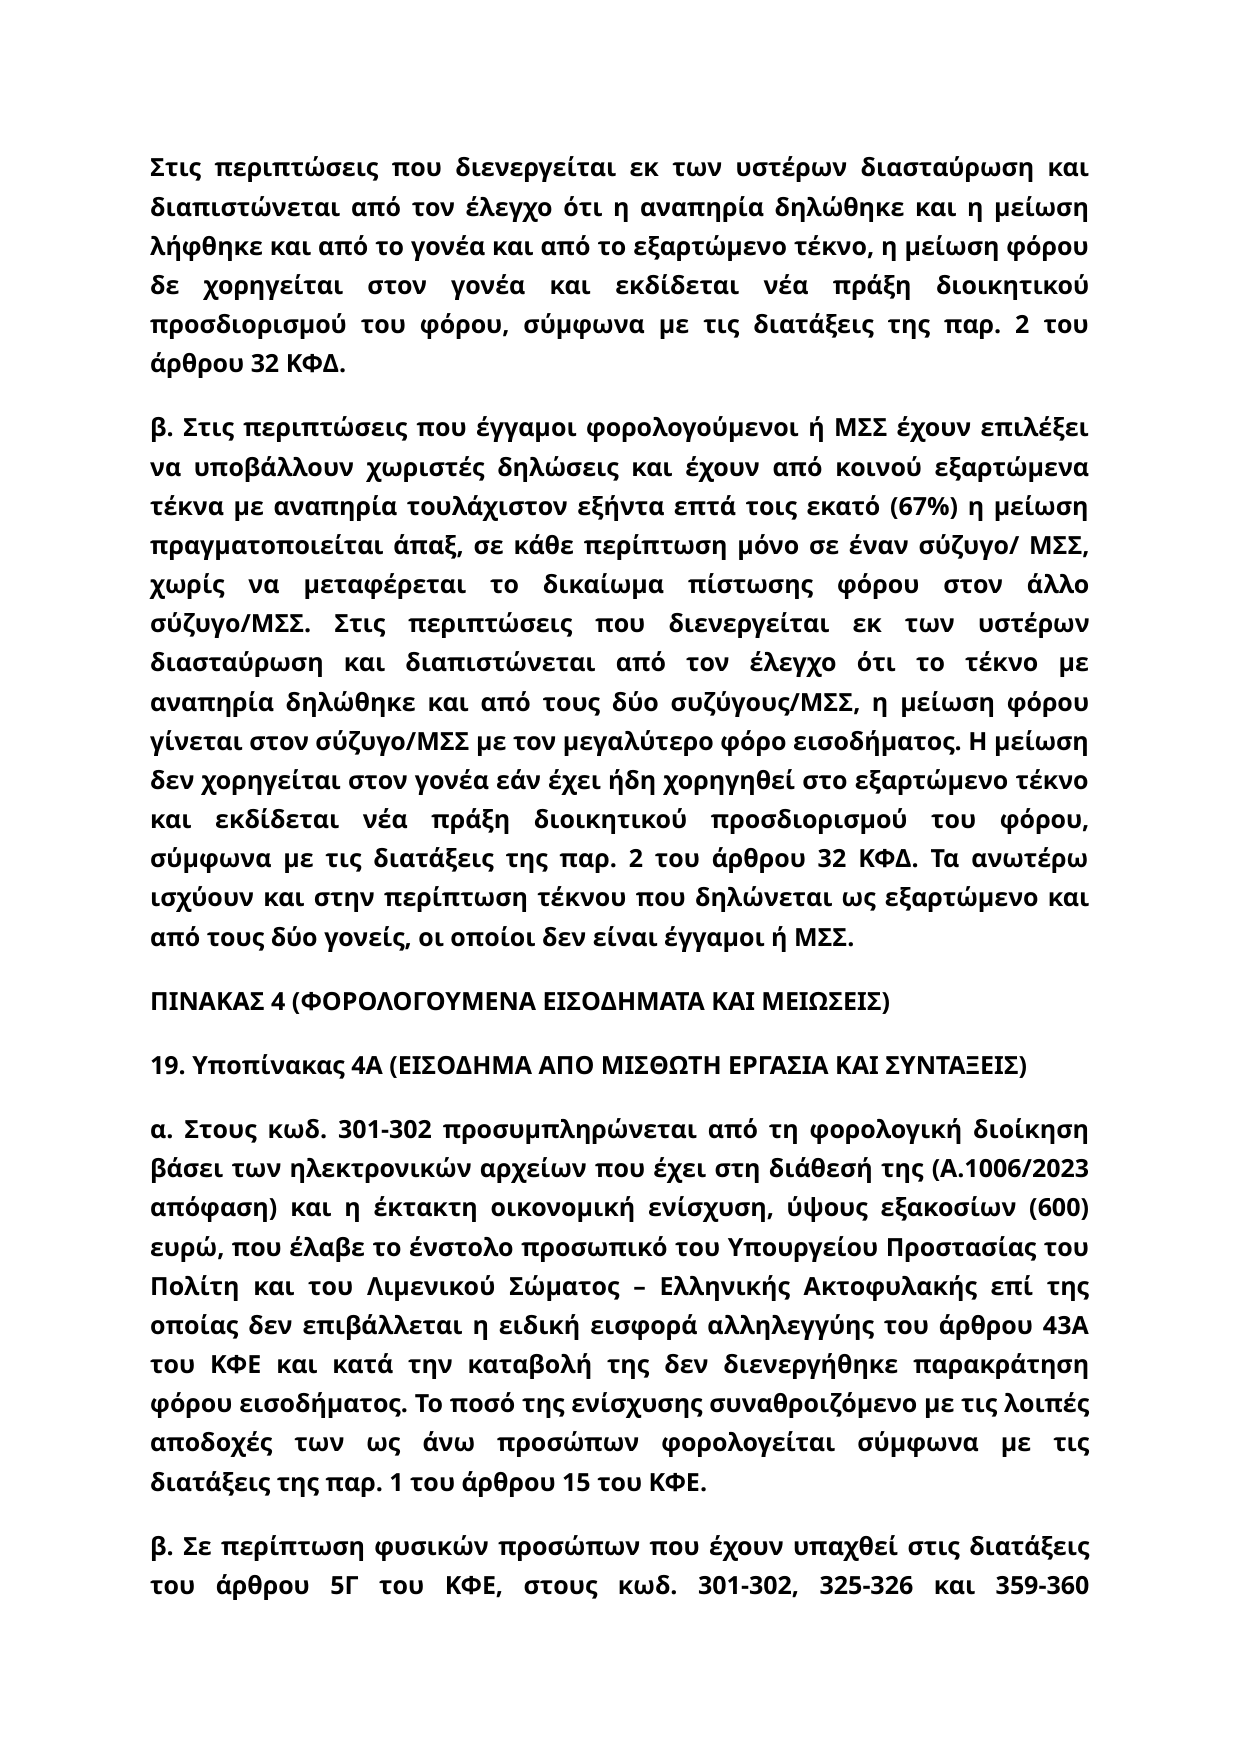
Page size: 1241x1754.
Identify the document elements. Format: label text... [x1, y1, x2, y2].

text 19. Υποπίνακας 4Α (ΕΙΣΟΔΗΜΑ ΑΠΟ ΜΙΣΘΩΤΗ ΕΡΓΑΣΙΑ ΚΑΙ ΣΥΝΤΑΞΕΙΣ) [150, 1047, 1090, 1082]
text α. Στους κωδ. 301-302 προσυμπληρώνεται από τη φορολογική διοίκηση βάσει των ηλεκτρονικών αρχείων που έχει στη διάθεσή της (Α.1006/2023 απόφαση) και η έκτακτη οικονομική ενίσχυση, ύψους εξακοσίων (600) ευρώ, που έλαβε το ένστολο προσωπικό του Υπουργείου Προστασίας του Πολίτη και του Λιμενικού Σώματος – Ελληνικής Ακτοφυλακής επί της οποίας δεν επιβάλλεται η ειδική εισφορά αλληλεγγύης του άρθρου 43Α του ΚΦΕ και κατά την καταβολή της δεν διενεργήθηκε παρακράτηση φόρου εισοδήματος. Το ποσό της ενίσχυσης συναθροιζόμενο με τις λοιπές αποδοχές των ως άνω προσώπων φορολογείται σύμφωνα με τις διατάξεις της παρ. 1 του άρθρου 15 του ΚΦΕ. [150, 1112, 1090, 1498]
text β. Στις περιπτώσεις που έγγαμοι φορολογούμενοι ή ΜΣΣ έχουν επιλέξει να υποβάλλουν χωριστές δηλώσεις και έχουν από κοινού εξαρτώμενα τέκνα με αναπηρία τουλάχιστον εξήντα επτά τοις εκατό (67%) η μείωση πραγματοποιείται άπαξ, σε κάθε περίπτωση μόνο σε έναν σύζυγο/ ΜΣΣ, χωρίς να μεταφέρεται το δικαίωμα πίστωσης φόρου στον άλλο σύζυγο/ΜΣΣ. Στις περιπτώσεις που διενεργείται εκ των υστέρων διασταύρωση και διαπιστώνεται από τον έλεγχο ότι το τέκνο με αναπηρία δηλώθηκε και από τους δύο συζύγους/ΜΣΣ, η μείωση φόρου γίνεται στον σύζυγο/ΜΣΣ με τον μεγαλύτερο φόρο εισοδήματος. Η μείωση δεν χορηγείται στον γονέα εάν έχει ήδη χορηγηθεί στο εξαρτώμενο τέκνο και εκδίδεται νέα πράξη διοικητικού προσδιορισμού του φόρου, σύμφωνα με τις διατάξεις της παρ. 2 του άρθρου 32 ΚΦΔ. Τα ανωτέρω ισχύουν και στην περίπτωση τέκνου που δηλώνεται ως εξαρτώμενο και από τους δύο γονείς, οι οποίοι δεν είναι έγγαμοι ή ΜΣΣ. [150, 410, 1090, 953]
text β. Σε περίπτωση φυσικών προσώπων που έχουν υπαχθεί στις διατάξεις του άρθρου 5Γ του ΚΦΕ, στους κωδ. 301-302, 325-326 και 359-360 [150, 1528, 1090, 1602]
text ΠΙΝΑΚΑΣ 4 (ΦΟΡΟΛΟΓΟΥΜΕΝΑ ΕΙΣΟΔΗΜΑΤΑ ΚΑΙ ΜΕΙΩΣΕΙΣ) [150, 983, 1090, 1017]
text Στις περιπτώσεις που διενεργείται εκ των υστέρων διασταύρωση και διαπιστώνεται από τον έλεγχο ότι η αναπηρία δηλώθηκε και η μείωση λήφθηκε και από το γονέα και από το εξαρτώμενο τέκνο, η μείωση φόρου δε χορηγείται στον γονέα και εκδίδεται νέα πράξη διοικητικού προσδιορισμού του φόρου, σύμφωνα με τις διατάξεις της παρ. 2 του άρθρου 32 ΚΦΔ. [150, 150, 1090, 380]
